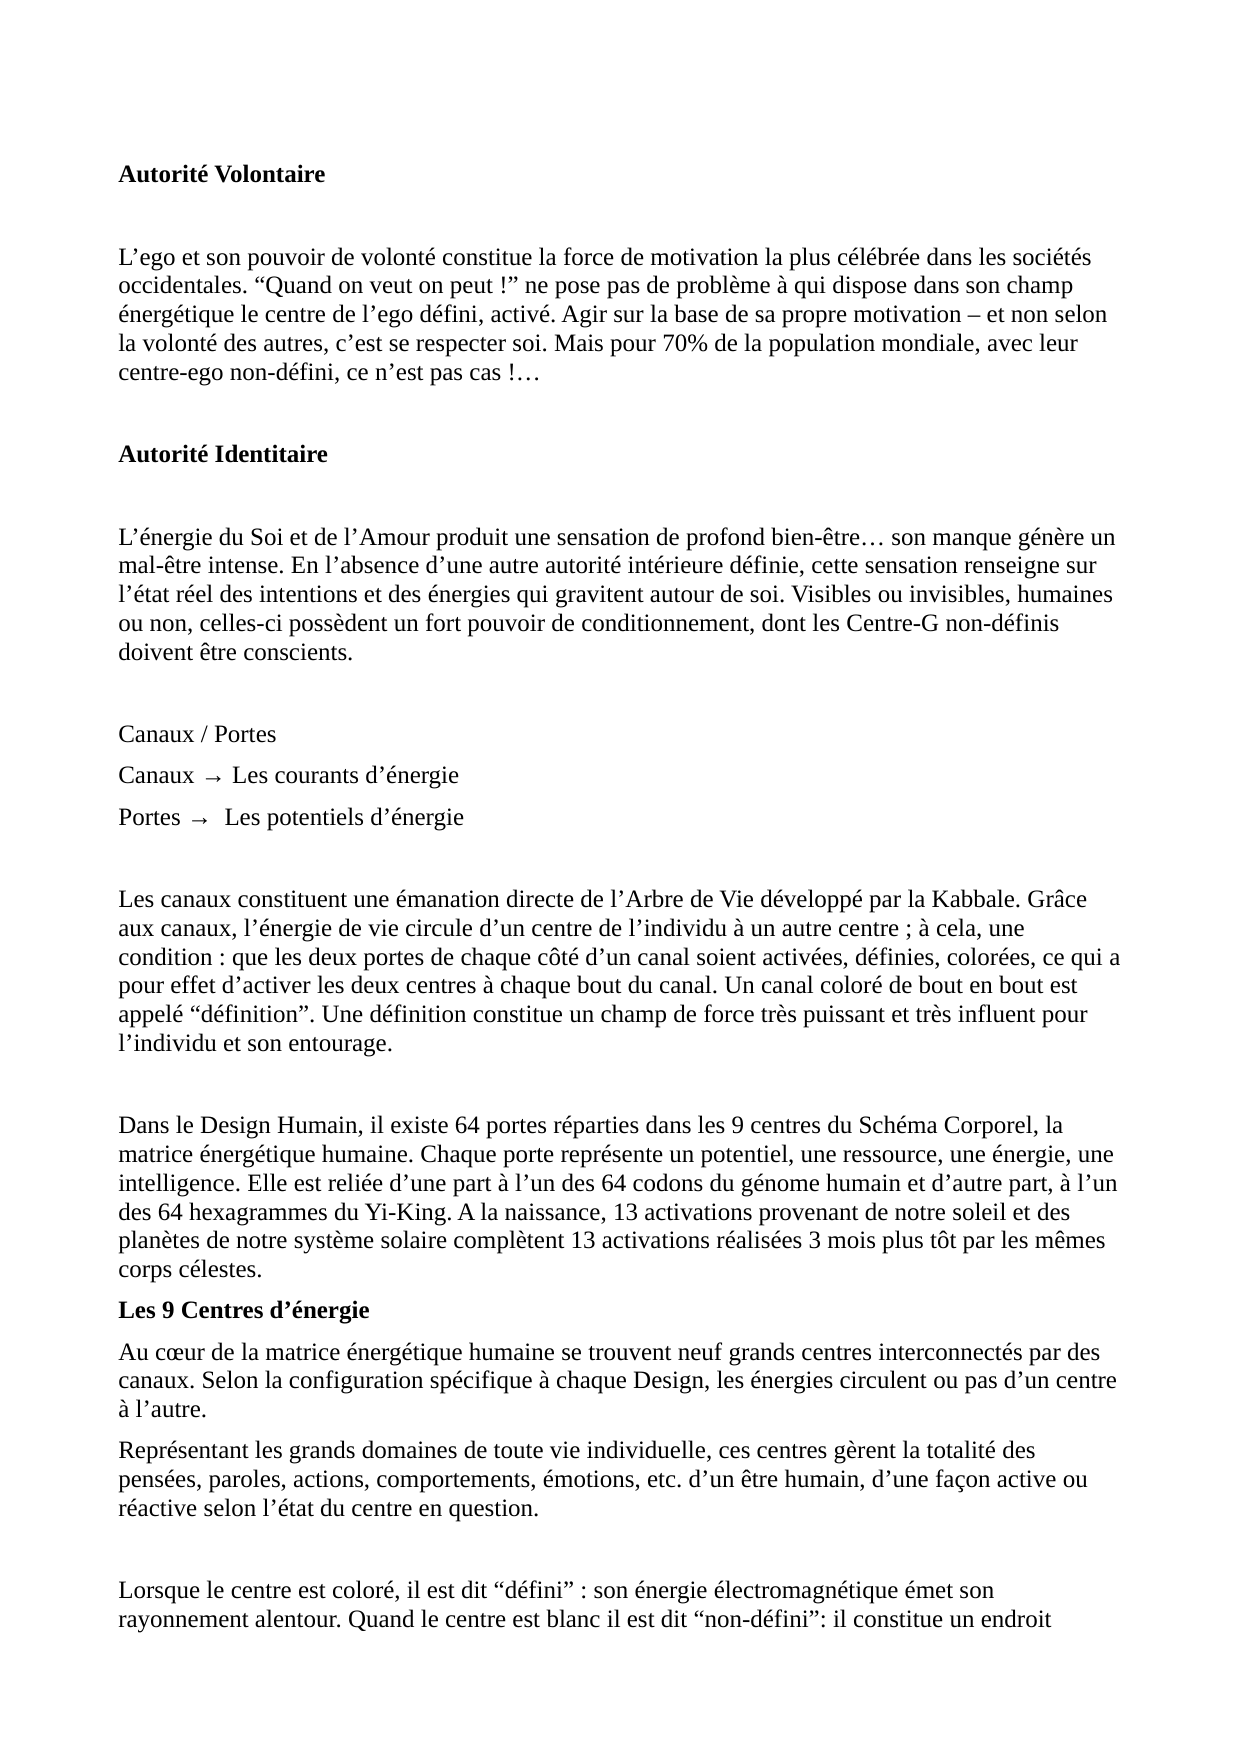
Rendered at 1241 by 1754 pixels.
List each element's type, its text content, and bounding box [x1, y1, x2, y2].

text Au cœur de la matrice énergétique humaine se trouvent neuf grands centres interconnectés par des canaux. Selon la configuration spécifique à chaque Design, les énergies circulent ou pas d’un centre à l’autre. [118, 1337, 1122, 1423]
text Représentant les grands domaines de toute vie individuelle, ces centres gèrent la totalité des pensées, paroles, actions, comportements, émotions, etc. d’un être humain, d’une façon active ou réactive selon l’état du centre en question. [118, 1436, 1122, 1522]
text Autorité Identitaire [118, 439, 1122, 468]
text Les canaux constituent une émanation directe de l’Arbre de Vie développé par la Kabbale. Grâce aux canaux, l’énergie de vie circule d’un centre de l’individu à un autre centre ; à cela, une condition : que les deux portes de chaque côté d’un canal soient activées, définies, colorées, ce qui a pour effet d’activer les deux centres à chaque bout du canal. Un canal coloré de bout en bout est appelé “définition”. Une définition constitue un champ de force très puissant et très influent pour l’individu et son entourage. [118, 884, 1122, 1057]
text Lorsque le centre est coloré, il est dit “défini” : son énergie électromagnétique émet son rayonnement alentour. Quand le centre est blanc il est dit “non-défini”: il constitue un endroit [118, 1576, 1122, 1633]
text Les 9 Centres d’énergie [118, 1296, 1122, 1324]
text Canaux → Les courants d’énergie [118, 761, 1122, 789]
text Autorité Volontaire [118, 159, 1122, 188]
text Portes → Les potentiels d’énergie [118, 802, 1122, 831]
text L’ego et son pouvoir de volonté constitue la force de motivation la plus célébrée dans les sociétés occidentales. “Quand on veut on peut !” ne pose pas de problème à qui dispose dans son champ énergétique le centre de l’ego défini, activé. Agir sur la base de sa propre motivation – et non selon la volonté des autres, c’est se respecter soi. Mais pour 70% de la population mondiale, avec leur centre-ego non-défini, ce n’est pas cas !… [118, 242, 1122, 386]
text Canaux / Portes [118, 719, 1122, 748]
text L’énergie du Soi et de l’Amour produit une sensation de profond bien-être… son manque génère un mal-être intense. En l’absence d’une autre autorité intérieure définie, cette sensation renseigne sur l’état réel des intentions et des énergies qui gravitent autour de soi. Visibles ou invisibles, humaines ou non, celles-ci possèdent un fort pouvoir de conditionnement, dont les Centre-G non-définis doivent être conscients. [118, 522, 1122, 666]
text Dans le Design Humain, il existe 64 portes réparties dans les 9 centres du Schéma Corporel, la matrice énergétique humaine. Chaque porte représente un potentiel, une ressource, une énergie, une intelligence. Elle est reliée d’une part à l’un des 64 codons du génome humain et d’autre part, à l’un des 64 hexagrammes du Yi-King. A la naissance, 13 activations provenant de notre soleil et des planètes de notre système solaire complètent 13 activations réalisées 3 mois plus tôt par les mêmes corps célestes. [118, 1111, 1122, 1283]
